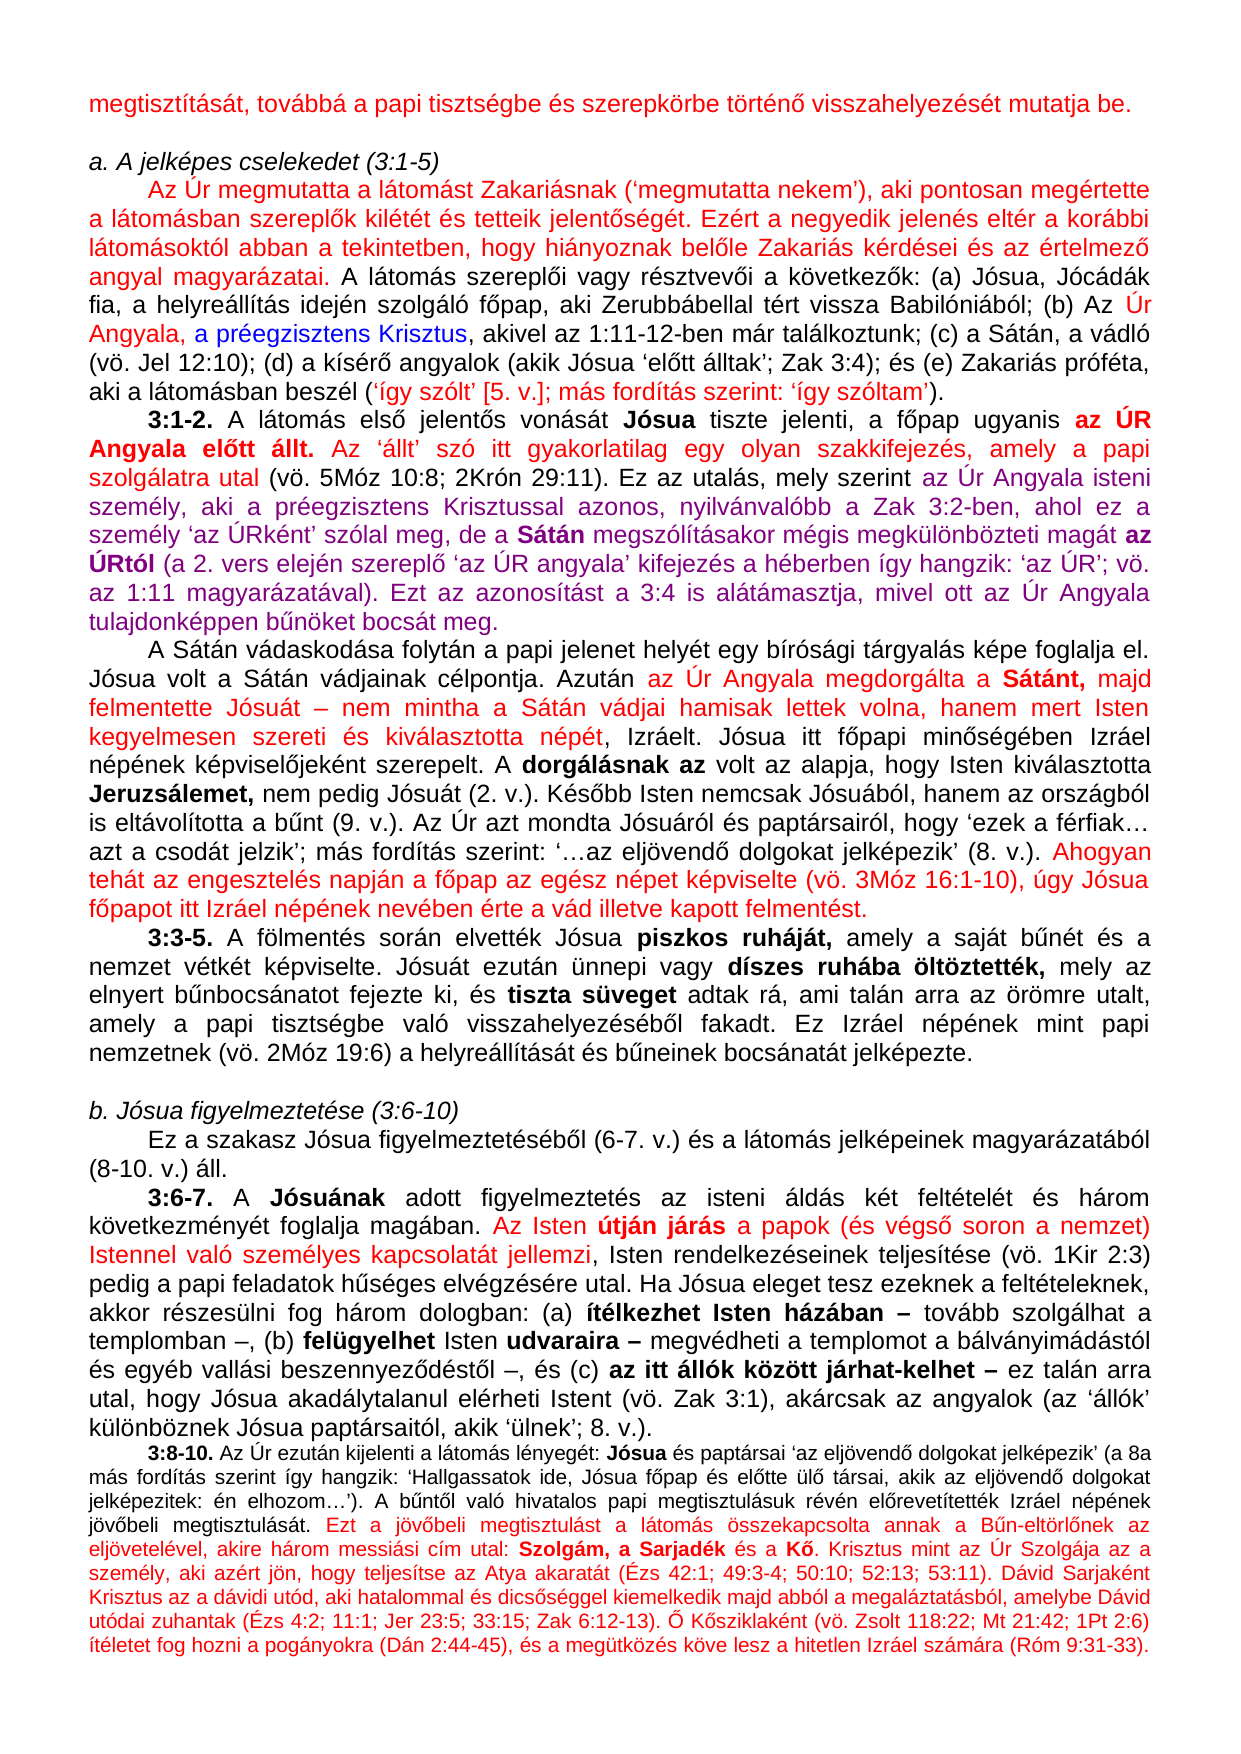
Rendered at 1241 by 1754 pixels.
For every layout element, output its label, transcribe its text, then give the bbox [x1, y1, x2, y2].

text 3:8-10. Az Úr ezután kijelenti a látomás lényegét: Jósua és paptársai ‘az eljövendő dolgokat jelképezik’ (a 8a más fordítás szerint így hangzik: ‘Hallgassatok ide, Jósua főpap és előtte ülő társai, akik az eljövendő dolgokat jelképezitek: én elhozom…’). A bűntől való hivatalos papi megtisztulásuk révén előrevetítették Izráel népének jövőbeli megtisztulását. Ezt a jövőbeli megtisztulást a látomás összekapcsolta annak a Bűn-eltörlőnek az eljövetelével, akire három messiási cím utal: Szolgám, a Sarjadék és a Kő. Krisztus mint az Úr Szolgája az a személy, aki azért jön, hogy teljesítse az Atya akaratát (Ézs 42:1; 49:3-4; 50:10; 52:13; 53:11). Dávid Sarjaként Krisztus az a dávidi utód, aki hatalommal és dicsőséggel kiemelkedik majd abból a megaláztatásból, amelybe Dávid utódai zuhantak (Ézs 4:2; 11:1; Jer 23:5; 33:15; Zak 6:12-13). Ő Kősziklaként (vö. Zsolt 118:22; Mt 21:42; 1Pt 2:6) ítéletet fog hozni a pogányokra (Dán 2:44-45), és a megütközés köve lesz a hitetlen Izráel számára (Róm 9:31-33). [88, 1441, 1152, 1657]
text A Sátán vádaskodása folytán a papi jelenet helyét egy bírósági tárgyalás képe foglalja el. Jósua volt a Sátán vádjainak célpontja. Azután az Úr Angyala megdorgálta a Sátánt, majd felmentette Jósuát – nem mintha a Sátán vádjai hamisak lettek volna, hanem mert Isten kegyelmesen szereti és kiválasztotta népét, Izráelt. Jósua itt főpapi minőségében Izráel népének képviselőjeként szerepelt. A dorgálásnak az volt az alapja, hogy Isten kiválasztotta Jeruzsálemet, nem pedig Jósuát (2. v.). Később Isten nemcsak Jósuából, hanem az országból is eltávolította a bűnt (9. v.). Az Úr azt mondta Jósuáról és paptársairól, hogy ‘ezek a férfiak… azt a csodát jelzik’; más fordítás szerint: ‘…az eljövendő dolgokat jelképezik’ (8. v.). Ahogyan tehát az engesztelés napján a főpap az egész népet képviselte (vö. 3Móz 16:1-10), úgy Jósua főpapot itt Izráel népének nevében érte a vád illetve kapott felmentést. [88, 636, 1152, 923]
text a. A jelképes cselekedet (3:1-5) [88, 147, 1152, 176]
text 3:3-5. A fölmentés során elvették Jósua piszkos ruháját, amely a saját bűnét és a nemzet vétkét képviselte. Jósuát ezután ünnepi vagy díszes ruhába öltöztették, mely az elnyert bűnbocsánatot fejezte ki, és tiszta süveget adtak rá, ami talán arra az örömre utalt, amely a papi tisztségbe való visszahelyezéséből fakadt. Ez Izráel népének mint papi nemzetnek (vö. 2Móz 19:6) a helyreállítását és bűneinek bocsánatát jelképezte. [88, 923, 1152, 1067]
text 3:6-7. A Jósuának adott figyelmeztetés az isteni áldás két feltételét és három következményét foglalja magában. Az Isten útján járás a papok (és végső soron a nemzet) Istennel való személyes kapcsolatát jellemzi, Isten rendelkezéseinek teljesítése (vö. 1Kir 2:3) pedig a papi feladatok hűséges elvégzésére utal. Ha Jósua eleget tesz ezeknek a feltételeknek, akkor részesülni fog három dologban: (a) ítélkezhet Isten házában – tovább szolgálhat a templomban –, (b) felügyelhet Isten udvaraira – megvédheti a templomot a bálványimádástól és egyéb vallási beszennyeződéstől –, és (c) az itt állók között járhat-kelhet – ez talán arra utal, hogy Jósua akadálytalanul elérheti Istent (vö. Zak 3:1), akárcsak az angyalok (az ‘állók’ különböznek Jósua paptársaitól, akik ‘ülnek’; 8. v.). [88, 1182, 1152, 1441]
text Az Úr megmutatta a látomást Zakariásnak (‘megmutatta nekem’), aki pontosan megértette a látomásban szereplők kilétét és tetteik jelentőségét. Ezért a negyedik jelenés eltér a korábbi látomásoktól abban a tekintetben, hogy hiányoznak belőle Zakariás kérdései és az értelmező angyal magyarázatai. A látomás szereplői vagy résztvevői a következők: (a) Jósua, Jócádák fia, a helyreállítás idején szolgáló főpap, aki Zerubbábellal tért vissza Babilóniából; (b) Az Úr Angyala, a préegzisztens Krisztus, akivel az 1:11-12-ben már találkoztunk; (c) a Sátán, a vádló (vö. Jel 12:10); (d) a kísérő angyalok (akik Jósua ‘előtt álltak’; Zak 3:4); és (e) Zakariás próféta, aki a látomásban beszél (‘így szólt’ [5. v.]; más fordítás szerint: ‘így szóltam’). [88, 176, 1152, 406]
text 3:1-2. A látomás első jelentős vonását Jósua tiszte jelenti, a főpap ugyanis az ÚR Angyala előtt állt. Az ‘állt’ szó itt gyakorlatilag egy olyan szakkifejezés, amely a papi szolgálatra utal (vö. 5Móz 10:8; 2Krón 29:11). Ez az utalás, mely szerint az Úr Angyala isteni személy, aki a préegzisztens Krisztussal azonos, nyilvánvalóbb a Zak 3:2-ben, ahol ez a személy ‘az ÚRként’ szólal meg, de a Sátán megszólításakor mégis megkülönbözteti magát az ÚRtól (a 2. vers elején szereplő ‘az ÚR angyala’ kifejezés a héberben így hangzik: ‘az ÚR’; vö. az 1:11 magyarázatával). Ezt az azonosítást a 3:4 is alátámasztja, mivel ott az Úr Angyala tulajdonképpen bűnöket bocsát meg. [88, 406, 1152, 636]
text Ez a szakasz Jósua figyelmeztetéséből (6-7. v.) és a látomás jelképeinek magyarázatából (8-10. v.) áll. [88, 1125, 1152, 1182]
text b. Jósua figyelmeztetése (3:6-10) [88, 1096, 1152, 1125]
text megtisztítását, továbbá a papi tisztségbe és szerepkörbe történő visszahelyezését mutatja be. [88, 88, 1152, 117]
